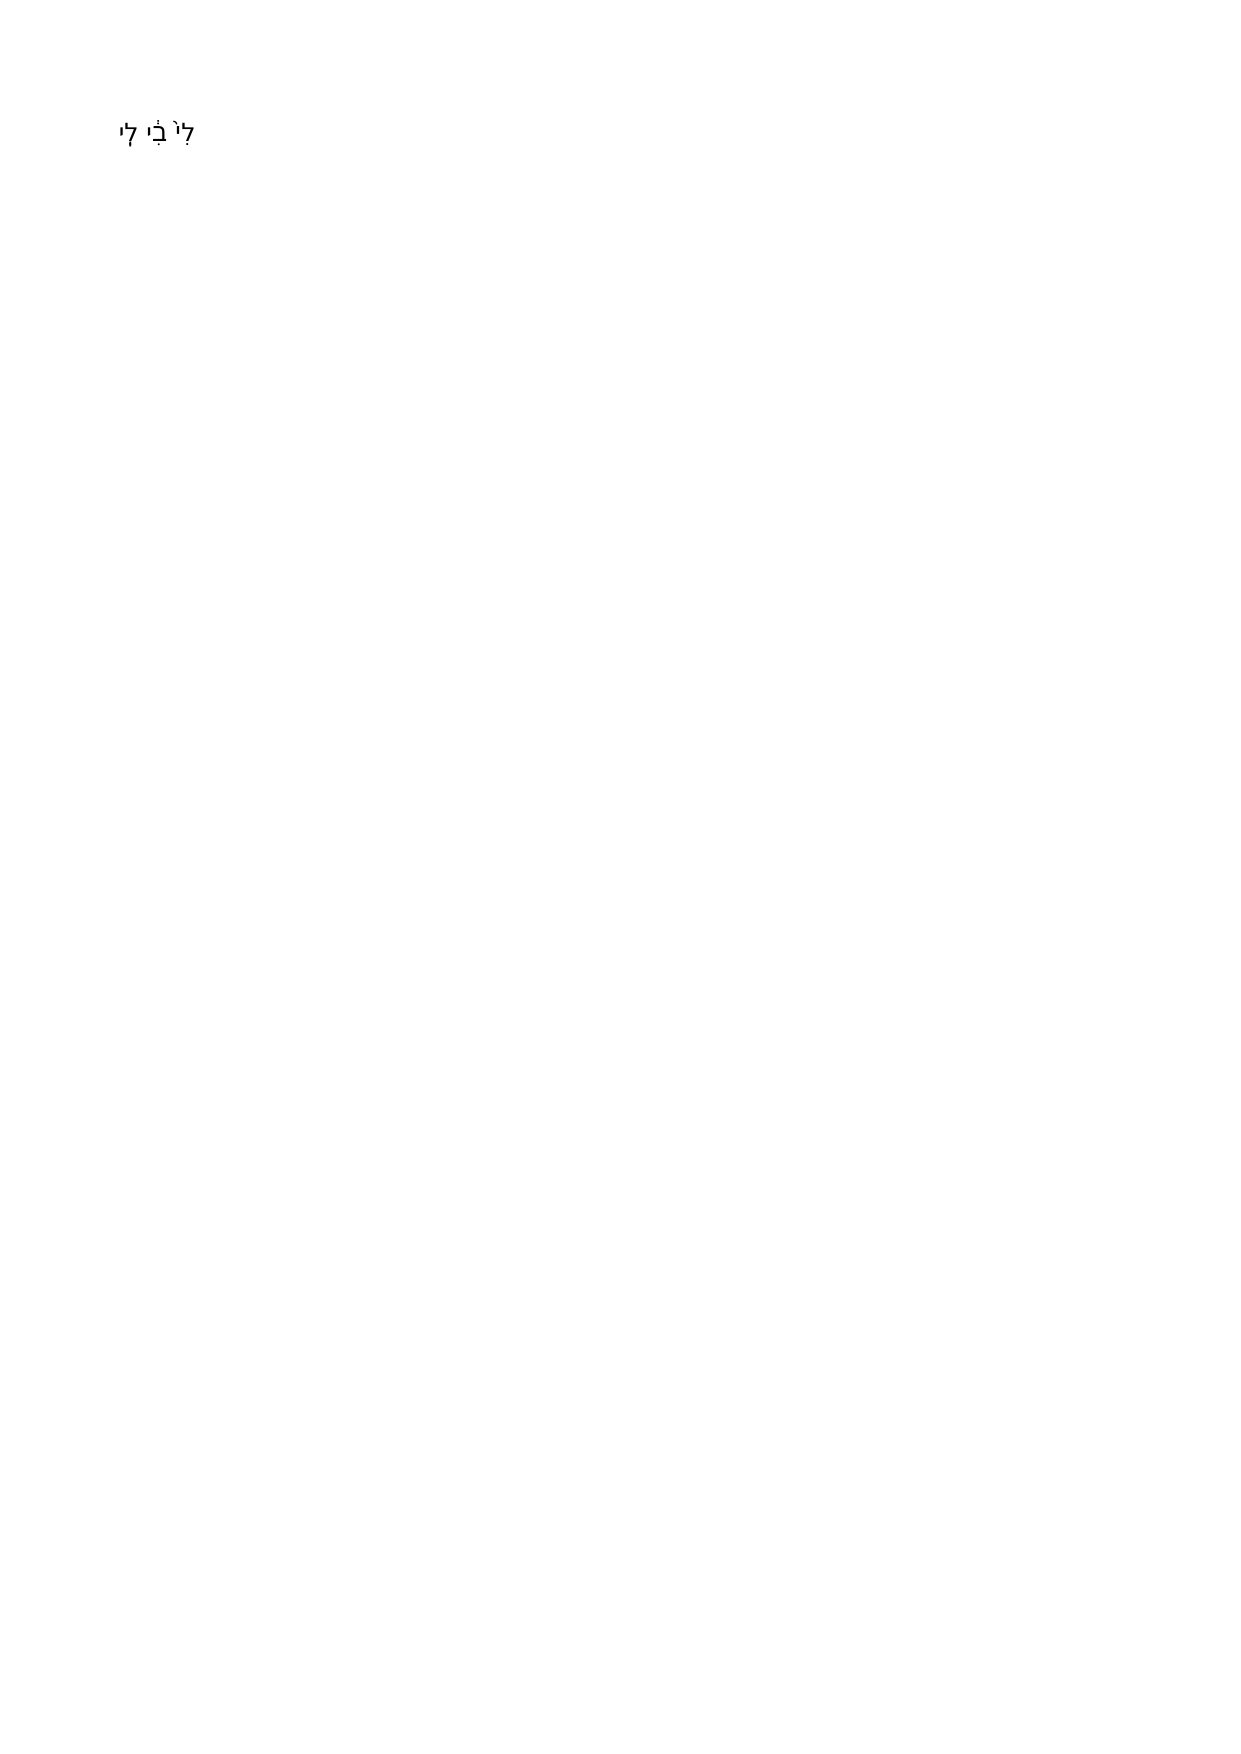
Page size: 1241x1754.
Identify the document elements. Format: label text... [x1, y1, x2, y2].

text לִי֙ בִ֔י לִֽי [118, 118, 1122, 147]
